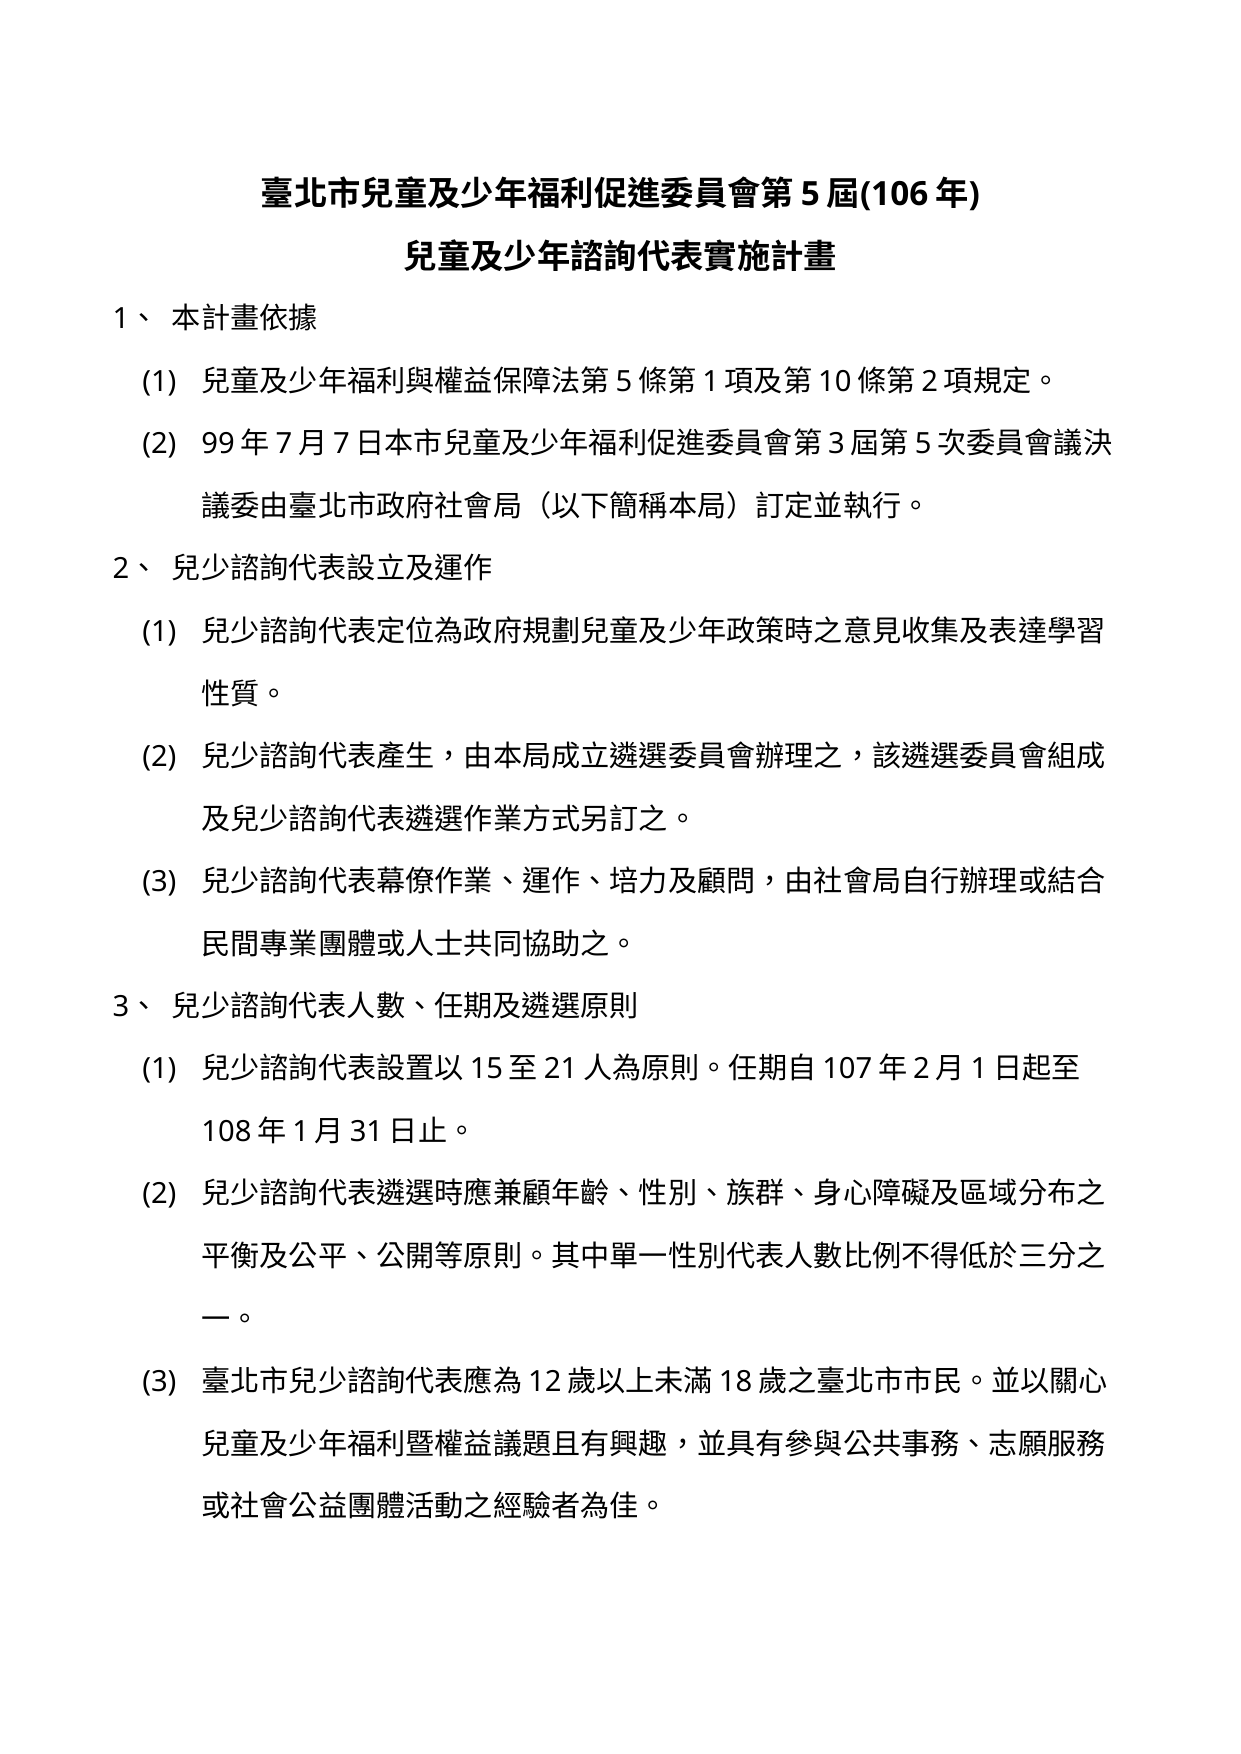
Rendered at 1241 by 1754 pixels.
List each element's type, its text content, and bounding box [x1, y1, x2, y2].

list 本計畫依據 [112, 275, 1128, 337]
list 臺北市兒少諮詢代表應為12歲以上未滿18歲之臺北市市民。並以關心兒童及少年福利暨權益議題且有興趣，並具有參與公共事務、志願服務或社會公益團體活動之經驗者為佳。 [142, 1337, 1128, 1525]
text 臺北市兒童及少年福利促進委員會第5屆(106年) [112, 150, 1128, 212]
list 兒少諮詢代表遴選時應兼顧年齡、性別、族群、身心障礙及區域分布之平衡及公平、公開等原則。其中單一性別代表人數比例不得低於三分之一。 [142, 1150, 1128, 1337]
list 兒少諮詢代表定位為政府規劃兒童及少年政策時之意見收集及表達學習性質。 [142, 587, 1128, 712]
list 兒童及少年福利與權益保障法第5條第1項及第10條第2項規定。 [142, 337, 1128, 400]
list 99年7月7日本市兒童及少年福利促進委員會第3屆第5次委員會議決議委由臺北市政府社會局（以下簡稱本局）訂定並執行。 [142, 400, 1128, 525]
list 兒少諮詢代表產生，由本局成立遴選委員會辦理之，該遴選委員會組成及兒少諮詢代表遴選作業方式另訂之。 [142, 712, 1128, 837]
list 兒少諮詢代表設置以15至21人為原則。任期自107年2月1日起至108年1月31日止。 [142, 1025, 1128, 1150]
list 兒少諮詢代表人數、任期及遴選原則 [112, 962, 1128, 1025]
list 兒少諮詢代表設立及運作 [112, 525, 1128, 587]
list 兒少諮詢代表幕僚作業、運作、培力及顧問，由社會局自行辦理或結合民間專業團體或人士共同協助之。 [142, 837, 1128, 962]
text 兒童及少年諮詢代表實施計畫 [112, 212, 1128, 275]
